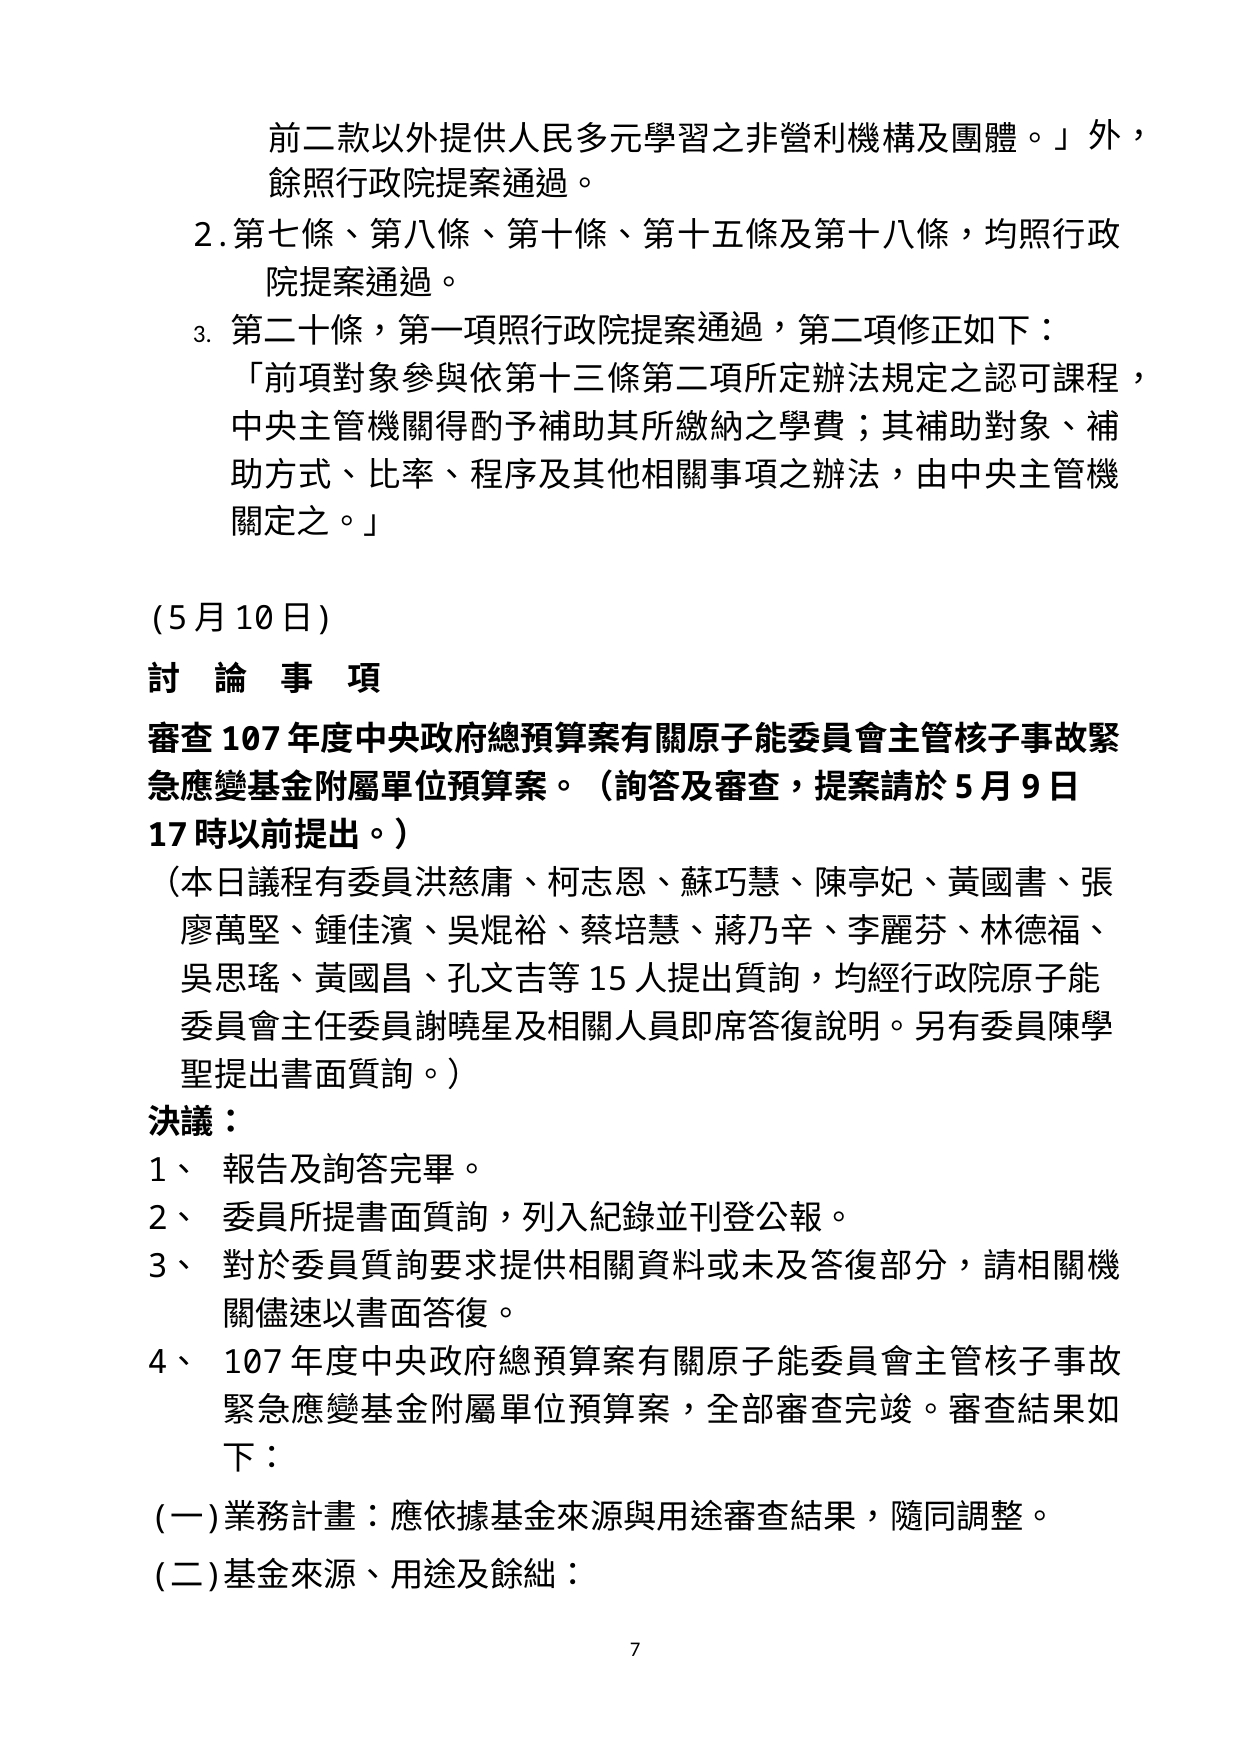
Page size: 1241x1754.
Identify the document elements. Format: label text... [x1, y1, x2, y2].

text 「前項對象參與依第十三條第二項所定辦法規定之認可課程，中央主管機關得酌予補助其所繳納之學費；其補助對象、補助方式、比率、程序及其他相關事項之辦法，由中央主管機關定之。」 [230, 352, 1122, 543]
list 委員所提書面質詢，列入紀錄並刊登公報。 [147, 1191, 1122, 1239]
list 第七條、第八條、第十條、第十五條及第十八條，均照行政院提案通過。 [193, 208, 1122, 304]
text (二)基金來源、用途及餘絀： [150, 1550, 1122, 1596]
list 對於委員質詢要求提供相關資料或未及答復部分，請相關機關儘速以書面答復。 [147, 1239, 1122, 1335]
list 107年度中央政府總預算案有關原子能委員會主管核子事故緊急應變基金附屬單位預算案，全部審查完竣。審查結果如下： [147, 1335, 1122, 1479]
text 決議： [147, 1096, 1120, 1143]
list 第四條，除第三款修正為：「學校、政府機關、社區大學與前二款以外提供人民多元學習之非營利機構及團體。」外，餘照行政院提案通過。 [196, 112, 1122, 208]
text (一)業務計畫：應依據基金來源與用途審查結果，隨同調整。 [150, 1491, 1122, 1537]
text (5月10日) [147, 591, 1120, 639]
list 第二十條，第一項照行政院提案通過，第二項修正如下： [193, 304, 1122, 352]
text （本日議程有委員洪慈庸、柯志恩、蘇巧慧、陳亭妃、黃國書、張廖萬堅、鍾佳濱、吳焜裕、蔡培慧、蔣乃辛、李麗芬、林德福、吳思瑤、黃國昌、孔文吉等15人提出質詢，均經行政院原子能委員會主任委員謝曉星及相關人員即席答復說明。另有委員陳學聖提出書面質詢。） [147, 856, 1122, 1096]
text 討 論 事 項 [147, 652, 1122, 700]
text 審查107年度中央政府總預算案有關原子能委員會主管核子事故緊急應變基金附屬單位預算案。（詢答及審查，提案請於5月9日17時以前提出。） [147, 712, 1122, 856]
list 報告及詢答完畢。 [147, 1143, 1122, 1191]
